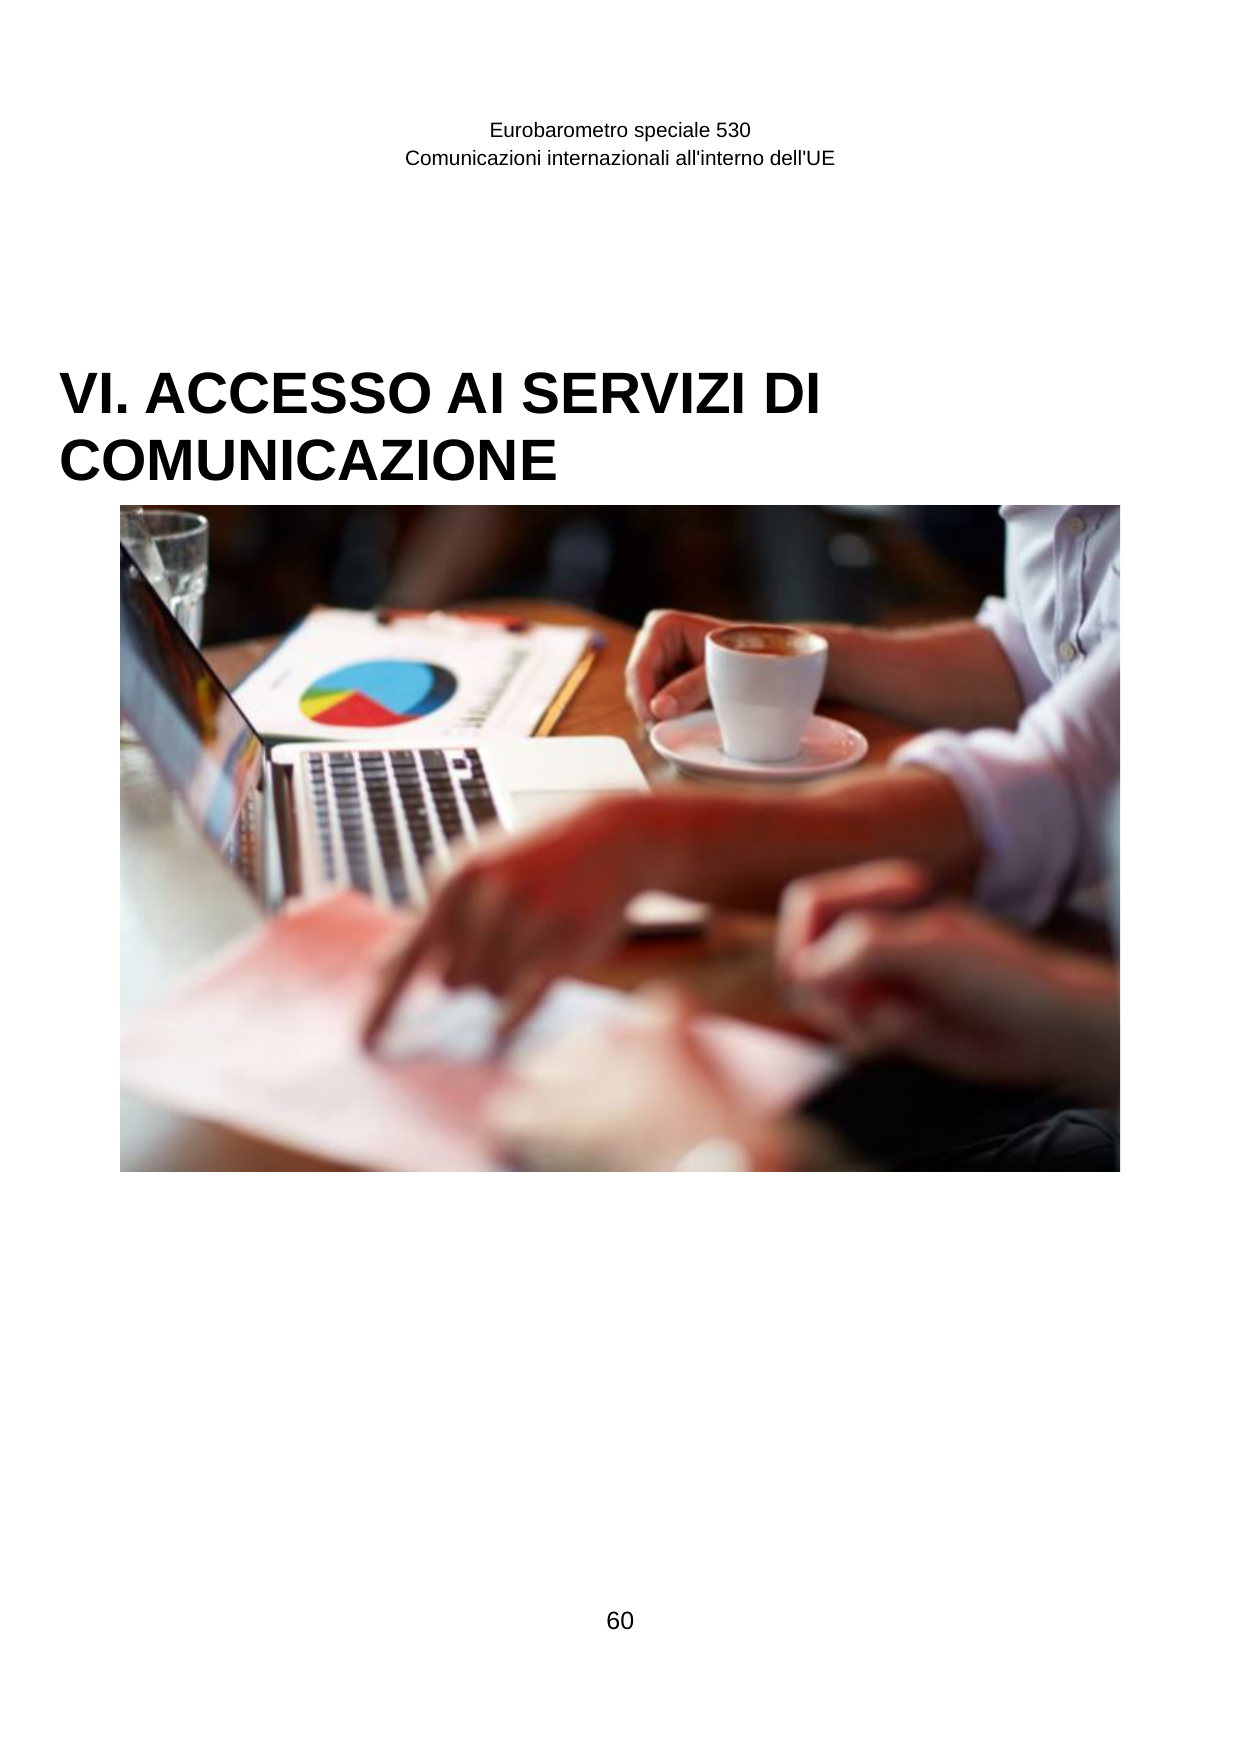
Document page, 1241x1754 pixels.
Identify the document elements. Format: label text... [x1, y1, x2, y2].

picture [120, 505, 1121, 1172]
subtitle VI. ACCESSO AI SERVIZI DI COMUNICAZIONE [59, 359, 1181, 493]
